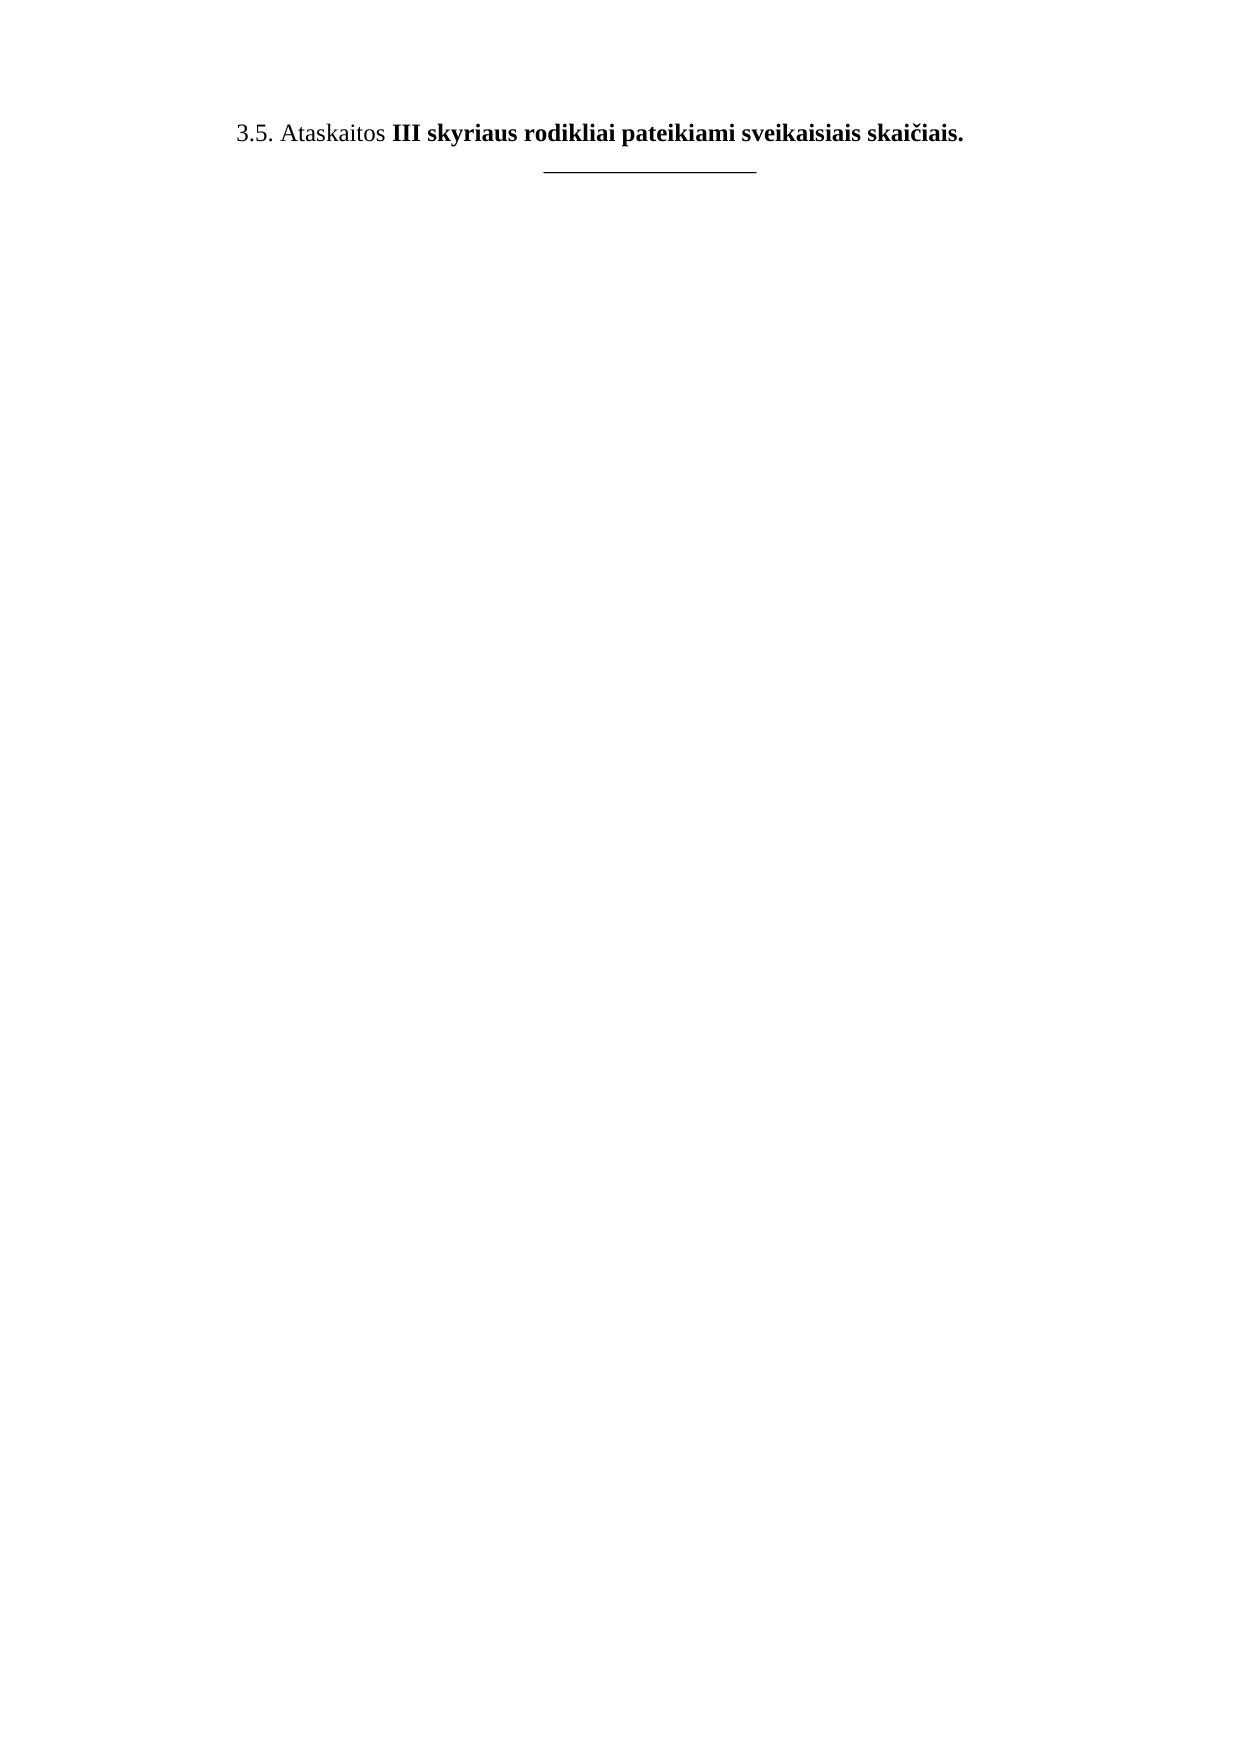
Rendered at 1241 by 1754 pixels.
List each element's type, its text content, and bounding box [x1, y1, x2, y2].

text 3.5. Ataskaitos III skyriaus rodikliai pateikiami sveikaisiais skaičiais. [177, 118, 1122, 147]
text _________________ [177, 147, 1122, 176]
